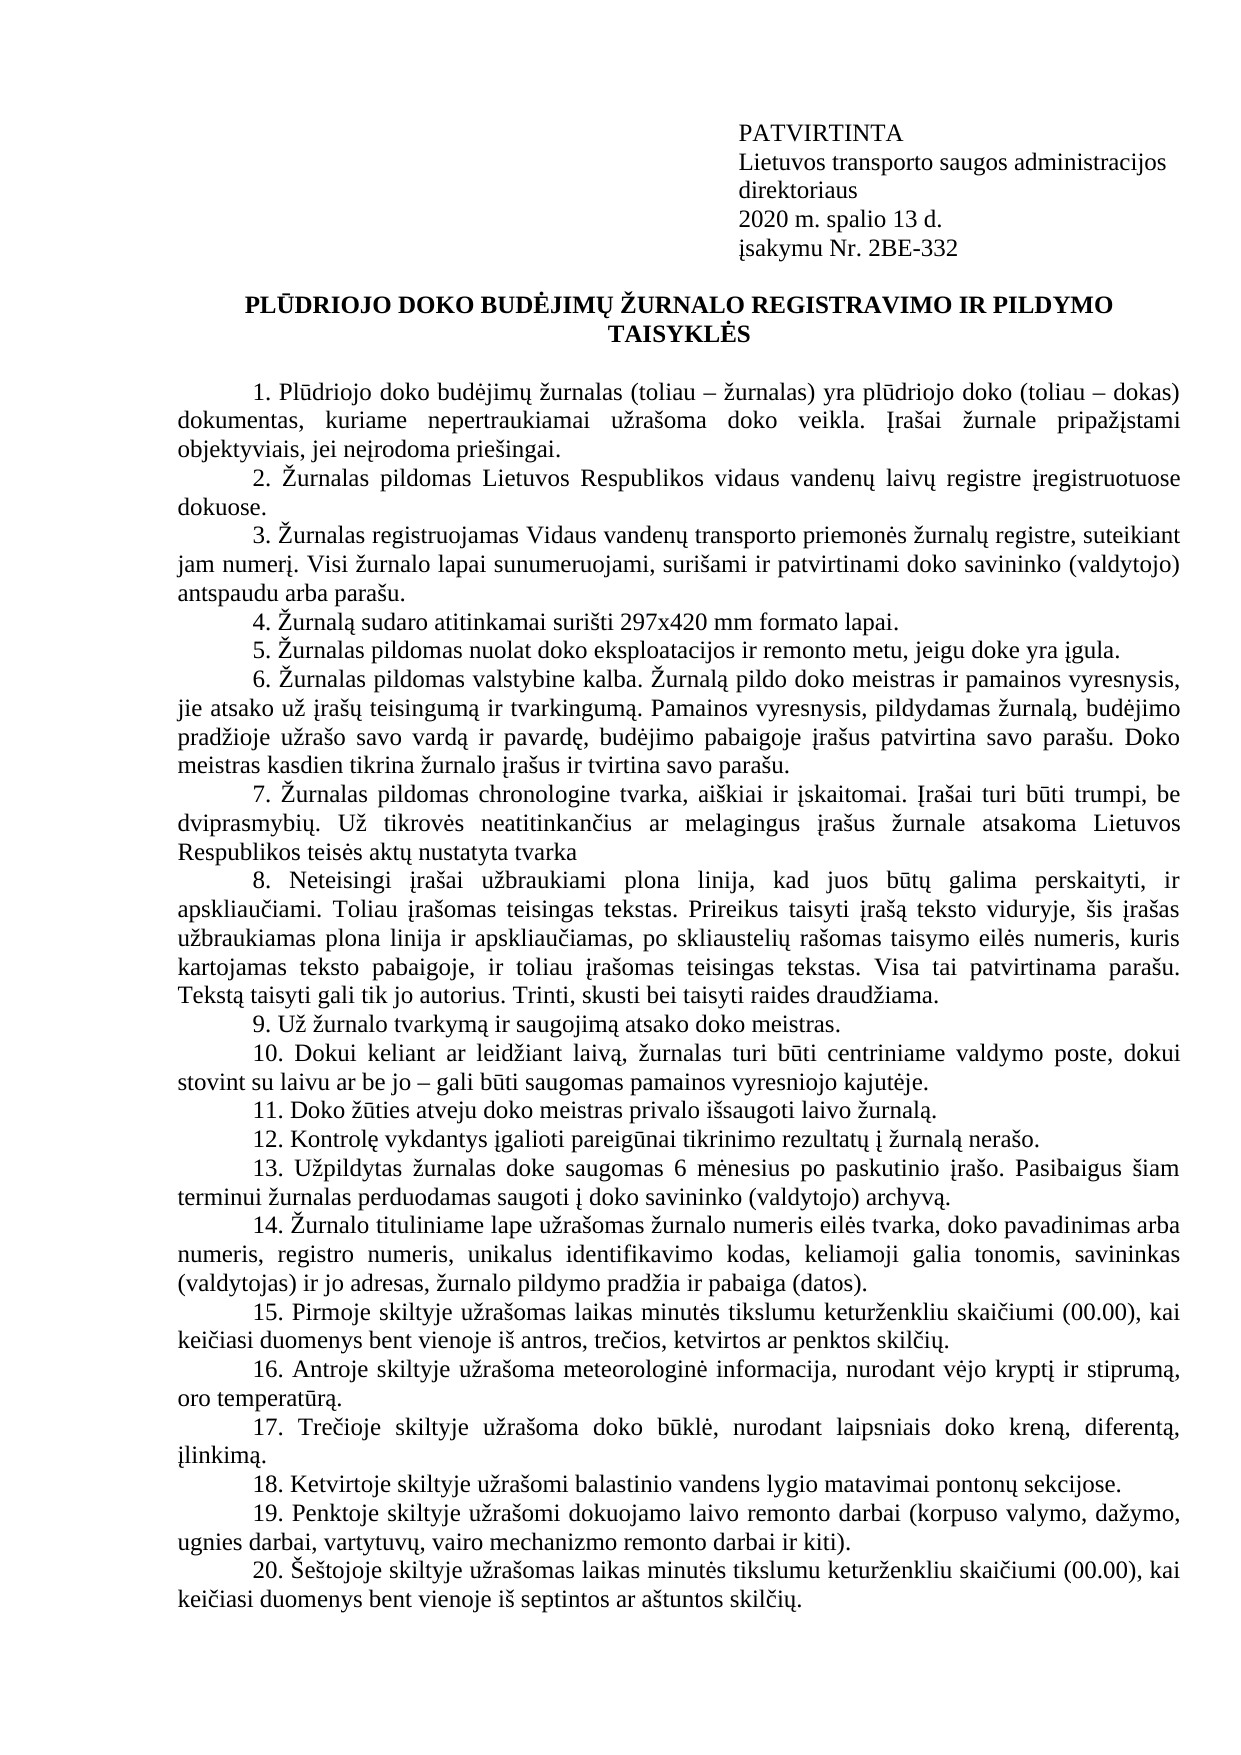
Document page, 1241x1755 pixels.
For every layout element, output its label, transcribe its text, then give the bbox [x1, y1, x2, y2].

text įsakymu Nr. 2BE-332 [738, 233, 1181, 262]
text 10. Dokui keliant ar leidžiant laivą, žurnalas turi būti centriniame valdymo poste, dokui stovint su laivu ar be jo – gali būti saugomas pamainos vyresniojo kajutėje. [177, 1038, 1181, 1096]
text 20. Šeštojoje skiltyje užrašomas laikas minutės tikslumu keturženkliu skaičiumi (00.00), kai keičiasi duomenys bent vienoje iš septintos ar aštuntos skilčių. [177, 1556, 1181, 1613]
text 3. Žurnalas registruojamas Vidaus vandenų transporto priemonės žurnalų registre, suteikiant jam numerį. Visi žurnalo lapai sunumeruojami, surišami ir patvirtinami doko savininko (valdytojo) antspaudu arba parašu. [177, 521, 1181, 607]
text 13. Užpildytas žurnalas doke saugomas 6 mėnesius po paskutinio įrašo. Pasibaigus šiam terminui žurnalas perduodamas saugoti į doko savininko (valdytojo) archyvą. [177, 1153, 1181, 1211]
text 6. Žurnalas pildomas valstybine kalba. Žurnalą pildo doko meistras ir pamainos vyresnysis, jie atsako už įrašų teisingumą ir tvarkingumą. Pamainos vyresnysis, pildydamas žurnalą, budėjimo pradžioje užrašo savo vardą ir pavardę, budėjimo pabaigoje įrašus patvirtina savo parašu. Doko meistras kasdien tikrina žurnalo įrašus ir tvirtina savo parašu. [177, 664, 1181, 779]
text PATVIRTINTA [738, 118, 1181, 147]
text Lietuvos transporto saugos administracijos direktoriaus [738, 147, 1181, 204]
text 2020 m. spalio 13 d. [738, 204, 1181, 233]
text 15. Pirmoje skiltyje užrašomas laikas minutės tikslumu keturženkliu skaičiumi (00.00), kai keičiasi duomenys bent vienoje iš antros, trečios, ketvirtos ar penktos skilčių. [177, 1297, 1181, 1354]
text 17. Trečioje skiltyje užrašoma doko būklė, nurodant laipsniais doko kreną, diferentą, įlinkimą. [177, 1412, 1181, 1469]
text 19. Penktoje skiltyje užrašomi dokuojamo laivo remonto darbai (korpuso valymo, dažymo, ugnies darbai, vartytuvų, vairo mechanizmo remonto darbai ir kiti). [177, 1498, 1181, 1556]
text 8. Neteisingi įrašai užbraukiami plona linija, kad juos būtų galima perskaityti, ir apskliaučiami. Toliau įrašomas teisingas tekstas. Prireikus taisyti įrašą teksto viduryje, šis įrašas užbraukiamas plona linija ir apskliaučiamas, po skliaustelių rašomas taisymo eilės numeris, kuris kartojamas teksto pabaigoje, ir toliau įrašomas teisingas tekstas. Visa tai patvirtinama parašu. Tekstą taisyti gali tik jo autorius. Trinti, skusti bei taisyti raides draudžiama. [177, 866, 1181, 1009]
text 12. Kontrolę vykdantys įgalioti pareigūnai tikrinimo rezultatų į žurnalą nerašo. [177, 1124, 1181, 1153]
text 18. Ketvirtoje skiltyje užrašomi balastinio vandens lygio matavimai pontonų sekcijose. [177, 1469, 1181, 1498]
text 14. Žurnalo tituliniame lape užrašomas žurnalo numeris eilės tvarka, doko pavadinimas arba numeris, registro numeris, unikalus identifikavimo kodas, keliamoji galia tonomis, savininkas (valdytojas) ir jo adresas, žurnalo pildymo pradžia ir pabaiga (datos). [177, 1211, 1181, 1297]
text 4. Žurnalą sudaro atitinkamai surišti 297x420 mm formato lapai. [177, 607, 1181, 636]
text 16. Antroje skiltyje užrašoma meteorologinė informacija, nurodant vėjo kryptį ir stiprumą, oro temperatūrą. [177, 1354, 1181, 1412]
text 7. Žurnalas pildomas chronologine tvarka, aiškiai ir įskaitomai. Įrašai turi būti trumpi, be dviprasmybių. Už tikrovės neatitinkančius ar melagingus įrašus žurnale atsakoma Lietuvos Respublikos teisės aktų nustatyta tvarka [177, 779, 1181, 866]
text 2. Žurnalas pildomas Lietuvos Respublikos vidaus vandenų laivų registre įregistruotuose dokuose. [177, 463, 1181, 521]
text 11. Doko žūties atveju doko meistras privalo išsaugoti laivo žurnalą. [177, 1096, 1181, 1124]
text 1. Plūdriojo doko budėjimų žurnalas (toliau – žurnalas) yra plūdriojo doko (toliau – dokas) dokumentas, kuriame nepertraukiamai užrašoma doko veikla. Įrašai žurnale pripažįstami objektyviais, jei neįrodoma priešingai. [177, 377, 1181, 463]
text 9. Už žurnalo tvarkymą ir saugojimą atsako doko meistras. [177, 1009, 1181, 1038]
text 5. Žurnalas pildomas nuolat doko eksploatacijos ir remonto metu, jeigu doke yra įgula. [177, 636, 1181, 664]
text PLŪDRIOJO DOKO BUDĖJIMŲ ŽURNALO REGISTRAVIMO IR PILDYMO TAISYKLĖS [177, 291, 1181, 348]
